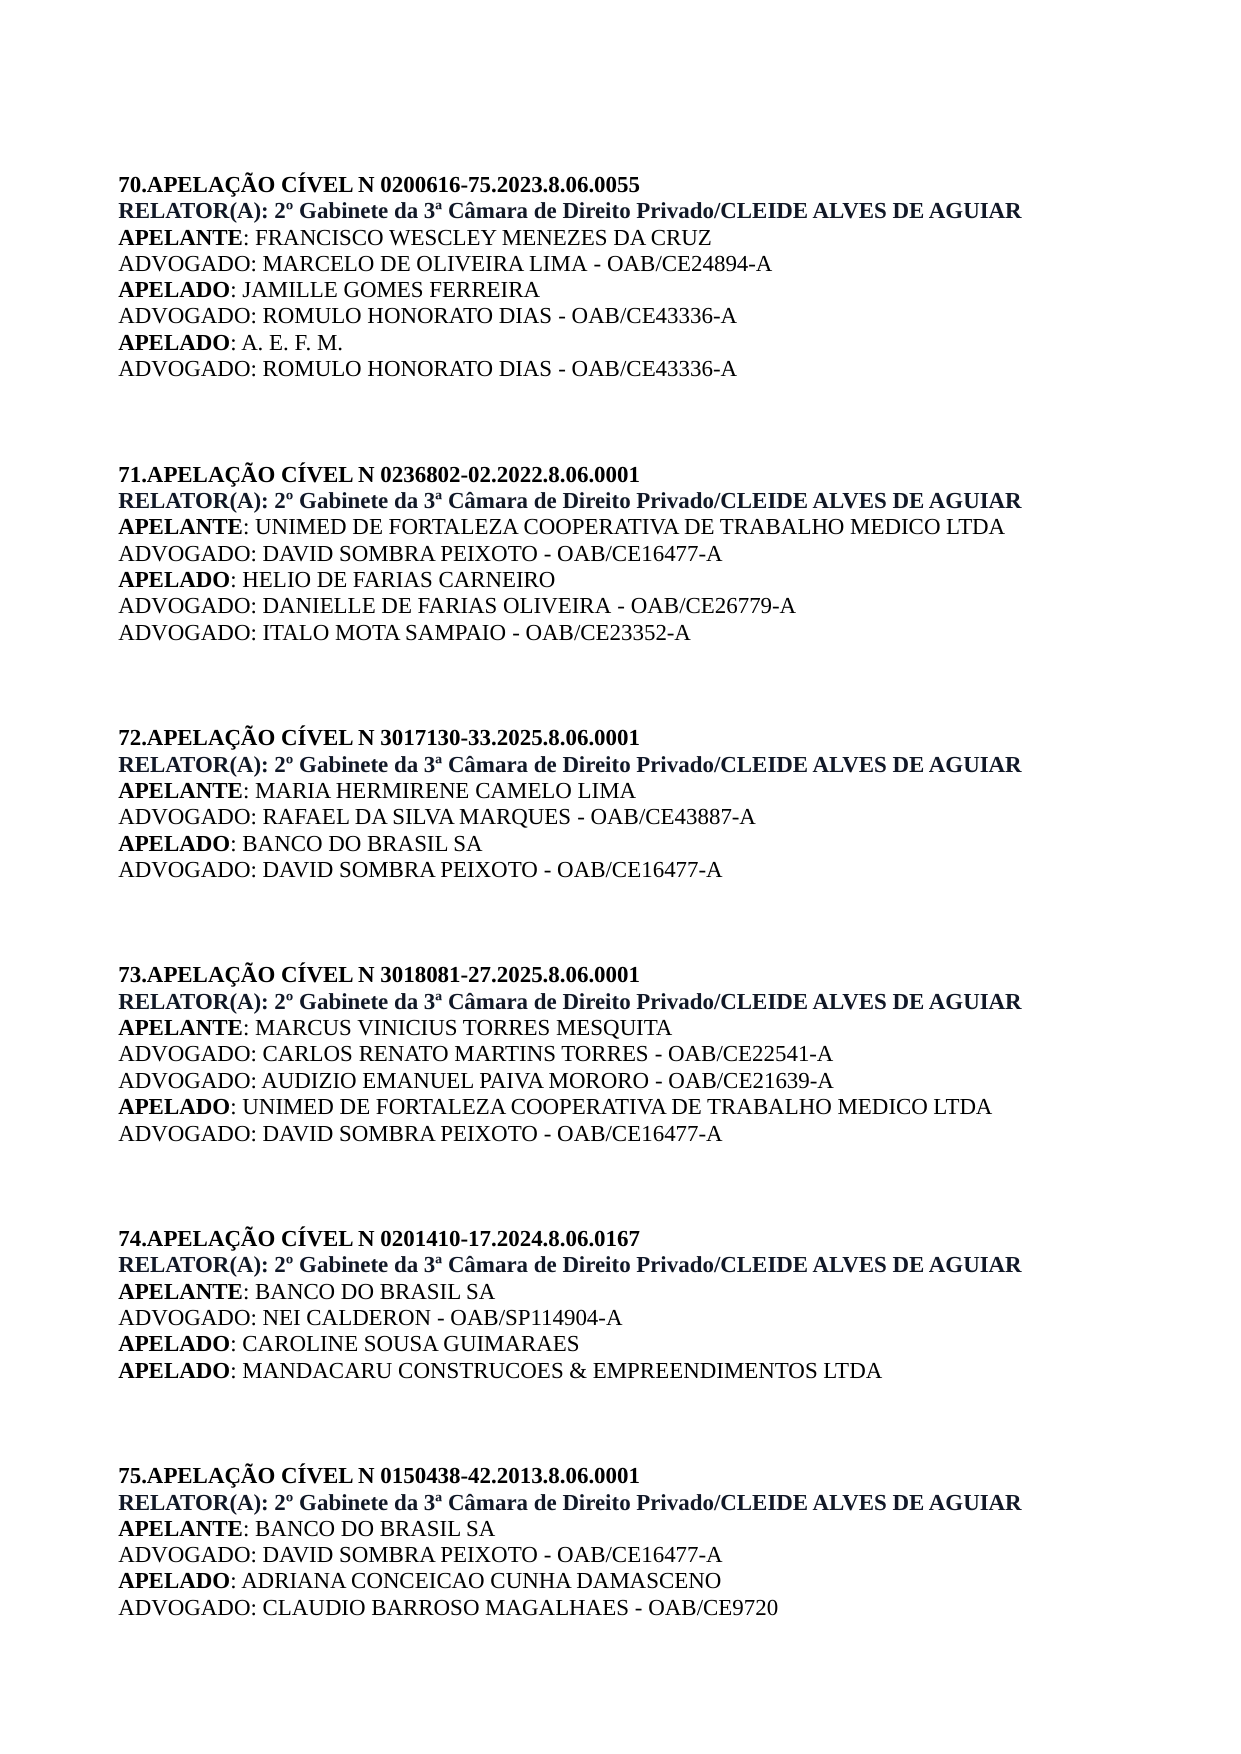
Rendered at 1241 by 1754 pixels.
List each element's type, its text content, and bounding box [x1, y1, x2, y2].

text 70.APELAÇÃO CÍVEL N 0200616-75.2023.8.06.0055 RELATOR(A): 2º Gabinete da 3ª Câmara de Direito Privado/CLEIDE ALVES DE AGUIAR APELANTE: FRANCISCO WESCLEY MENEZES DA CRUZ ADVOGADO: MARCELO DE OLIVEIRA LIMA - OAB/CE24894-A APELADO: JAMILLE GOMES FERREIRA ADVOGADO: ROMULO HONORATO DIAS - OAB/CE43336-A APELADO: A. E. F. M. ADVOGADO: ROMULO HONORATO DIAS - OAB/CE43336-A 71.APELAÇÃO CÍVEL N 0236802-02.2022.8.06.0001 RELATOR(A): 2º Gabinete da 3ª Câmara de Direito Privado/CLEIDE ALVES DE AGUIAR APELANTE: UNIMED DE FORTALEZA COOPERATIVA DE TRABALHO MEDICO LTDA ADVOGADO: DAVID SOMBRA PEIXOTO - OAB/CE16477-A APELADO: HELIO DE FARIAS CARNEIRO ADVOGADO: DANIELLE DE FARIAS OLIVEIRA - OAB/CE26779-A ADVOGADO: ITALO MOTA SAMPAIO - OAB/CE23352-A 72.APELAÇÃO CÍVEL N 3017130-33.2025.8.06.0001 RELATOR(A): 2º Gabinete da 3ª Câmara de Direito Privado/CLEIDE ALVES DE AGUIAR APELANTE: MARIA HERMIRENE CAMELO LIMA ADVOGADO: RAFAEL DA SILVA MARQUES - OAB/CE43887-A APELADO: BANCO DO BRASIL SA ADVOGADO: DAVID SOMBRA PEIXOTO - OAB/CE16477-A 73.APELAÇÃO CÍVEL N 3018081-27.2025.8.06.0001 RELATOR(A): 2º Gabinete da 3ª Câmara de Direito Privado/CLEIDE ALVES DE AGUIAR APELANTE: MARCUS VINICIUS TORRES MESQUITA ADVOGADO: CARLOS RENATO MARTINS TORRES - OAB/CE22541-A ADVOGADO: AUDIZIO EMANUEL PAIVA MORORO - OAB/CE21639-A APELADO: UNIMED DE FORTALEZA COOPERATIVA DE TRABALHO MEDICO LTDA ADVOGADO: DAVID SOMBRA PEIXOTO - OAB/CE16477-A 74.APELAÇÃO CÍVEL N 0201410-17.2024.8.06.0167 RELATOR(A): 2º Gabinete da 3ª Câmara de Direito Privado/CLEIDE ALVES DE AGUIAR APELANTE: BANCO DO BRASIL SA ADVOGADO: NEI CALDERON - OAB/SP114904-A APELADO: CAROLINE SOUSA GUIMARAES APELADO: MANDACARU CONSTRUCOES & EMPREENDIMENTOS LTDA 75.APELAÇÃO CÍVEL N 0150438-42.2013.8.06.0001 RELATOR(A): 2º Gabinete da 3ª Câmara de Direito Privado/CLEIDE ALVES DE AGUIAR APELANTE: BANCO DO BRASIL SA ADVOGADO: DAVID SOMBRA PEIXOTO - OAB/CE16477-A APELADO: ADRIANA CONCEICAO CUNHA DAMASCENO ADVOGADO: CLAUDIO BARROSO MAGALHAES - OAB/CE9720 [118, 118, 1122, 1620]
